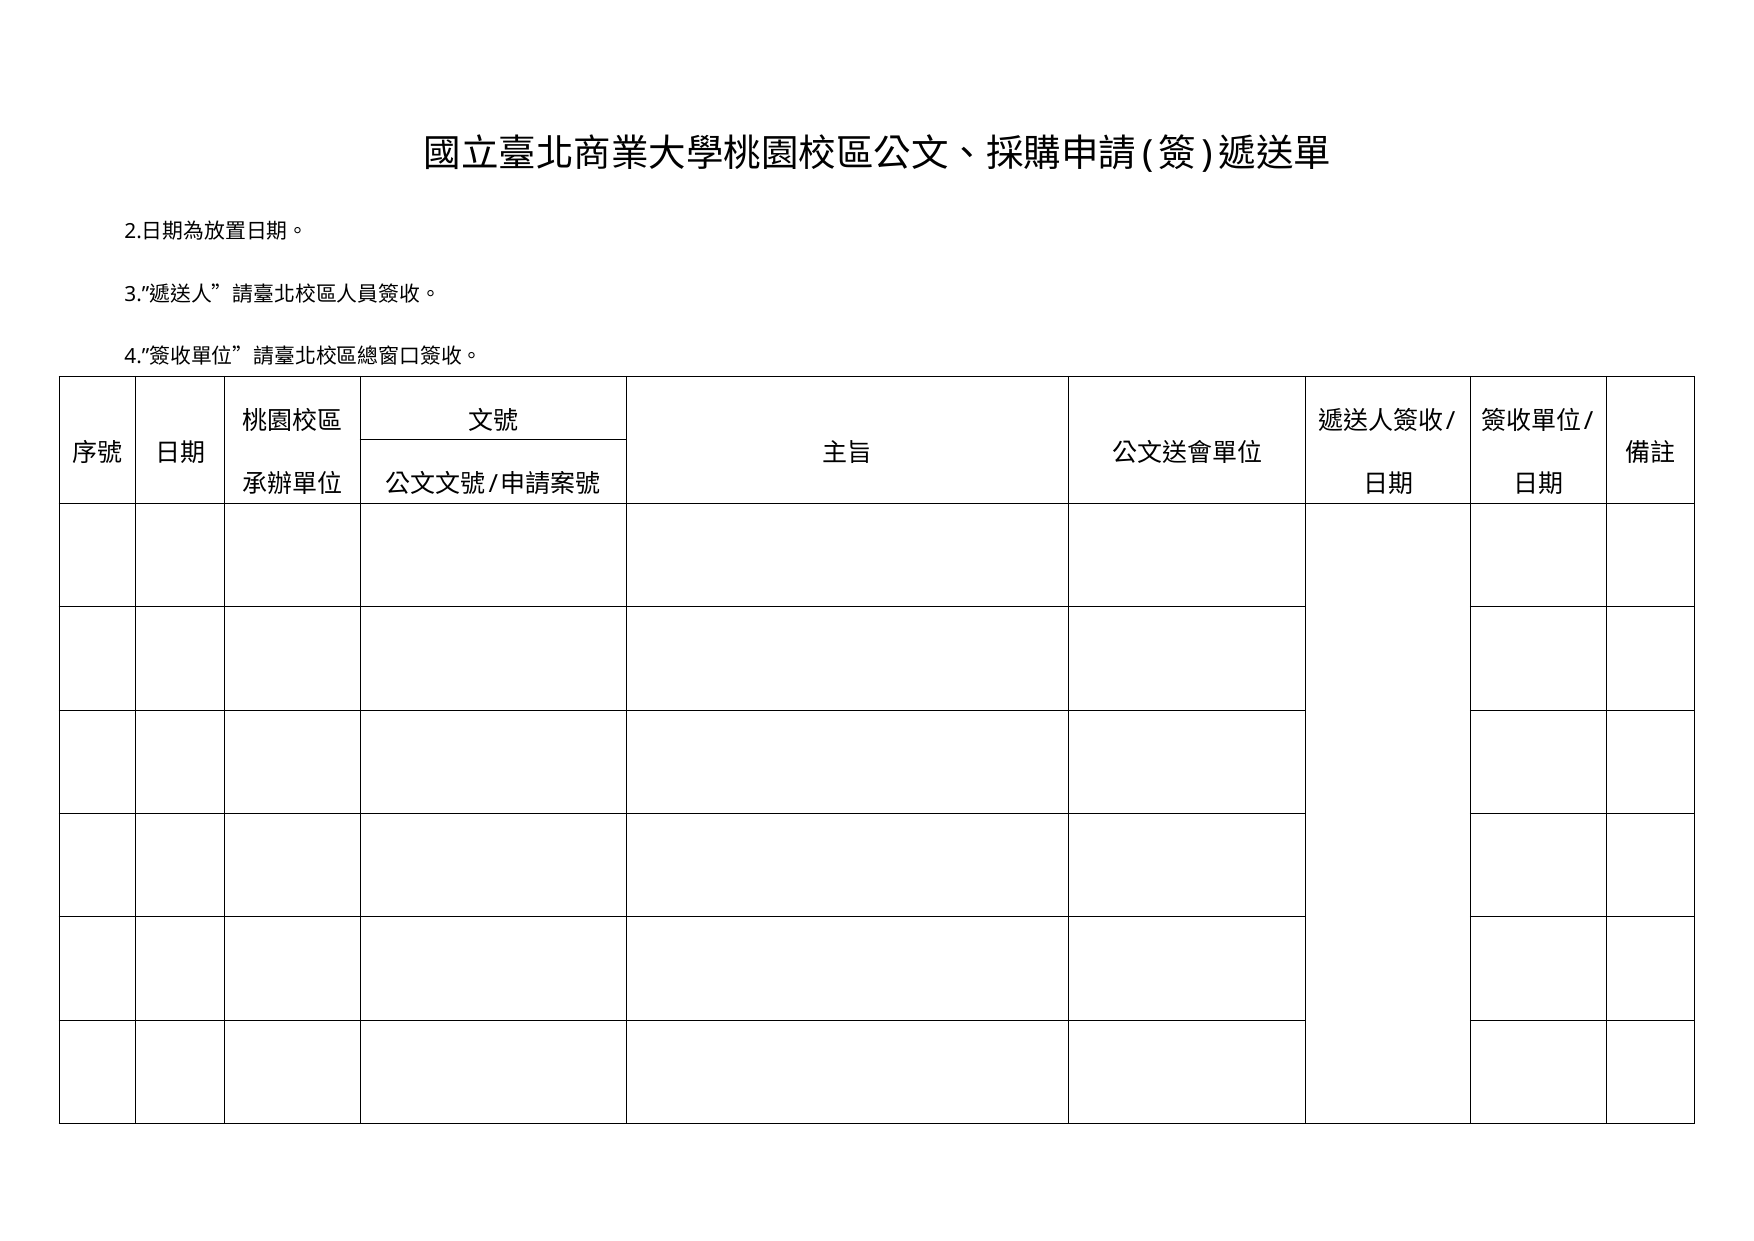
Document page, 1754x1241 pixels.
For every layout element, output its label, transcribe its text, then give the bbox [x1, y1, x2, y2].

table_cell [627, 607, 1068, 709]
table_cell [136, 711, 224, 813]
table_cell [1471, 917, 1606, 1019]
table_cell [60, 711, 135, 813]
table_cell [1069, 711, 1305, 813]
table_header 日期 [136, 377, 224, 503]
table_cell [1471, 814, 1606, 916]
table_cell [1471, 1021, 1606, 1123]
table_cell [1069, 1021, 1305, 1123]
table_cell [1471, 711, 1606, 813]
table_cell [225, 1021, 360, 1123]
table_header 備註 [1607, 377, 1694, 503]
table_cell [627, 711, 1068, 813]
table_cell [225, 607, 360, 709]
table_cell [136, 1021, 224, 1123]
text 2.日期為放置日期。 [124, 188, 1695, 251]
table_header 主旨 [627, 377, 1068, 503]
table_cell [136, 607, 224, 709]
table_cell [1607, 607, 1694, 709]
table_cell [361, 1021, 626, 1123]
table_cell [60, 504, 135, 606]
table_header 桃園校區 承辦單位 [225, 377, 360, 503]
table_cell [1471, 504, 1606, 606]
text 3.”遞送人”請臺北校區人員簽收。 [124, 251, 1695, 313]
table_cell [225, 711, 360, 813]
table_cell [361, 711, 626, 813]
table_cell [361, 504, 626, 606]
table_cell [1069, 917, 1305, 1019]
table_cell [627, 814, 1068, 916]
table_cell [225, 504, 360, 606]
table_cell [1306, 504, 1470, 1123]
table_header 公文送會單位 [1069, 377, 1305, 503]
table_header 簽收單位/ 日期 [1471, 377, 1606, 503]
table_cell [1607, 917, 1694, 1019]
table_cell [60, 607, 135, 709]
table_cell [361, 607, 626, 709]
table_cell [627, 1021, 1068, 1123]
table_cell [225, 814, 360, 916]
table_cell [1069, 607, 1305, 709]
table_cell [60, 814, 135, 916]
table_cell [1607, 711, 1694, 813]
table_cell [1069, 814, 1305, 916]
table_header 序號 [60, 377, 135, 503]
table_cell [1069, 504, 1305, 606]
table_cell [361, 814, 626, 916]
table_cell [136, 917, 224, 1019]
table_cell [1607, 504, 1694, 606]
table_cell [60, 1021, 135, 1123]
table_cell 公文文號/申請案號 [361, 440, 626, 503]
table_cell [1607, 814, 1694, 916]
table_cell [136, 504, 224, 606]
text 4.”簽收單位”請臺北校區總窗口簽收。 [124, 313, 1695, 376]
table_header 遞送人簽收/ 日期 [1306, 377, 1470, 503]
table_cell [627, 917, 1068, 1019]
table_cell [136, 814, 224, 916]
table_cell [627, 504, 1068, 606]
table_cell [1607, 1021, 1694, 1123]
table_header 文號 [361, 377, 626, 439]
table_cell [361, 917, 626, 1019]
table_cell [60, 917, 135, 1019]
table_cell [1471, 607, 1606, 709]
table_cell [225, 917, 360, 1019]
